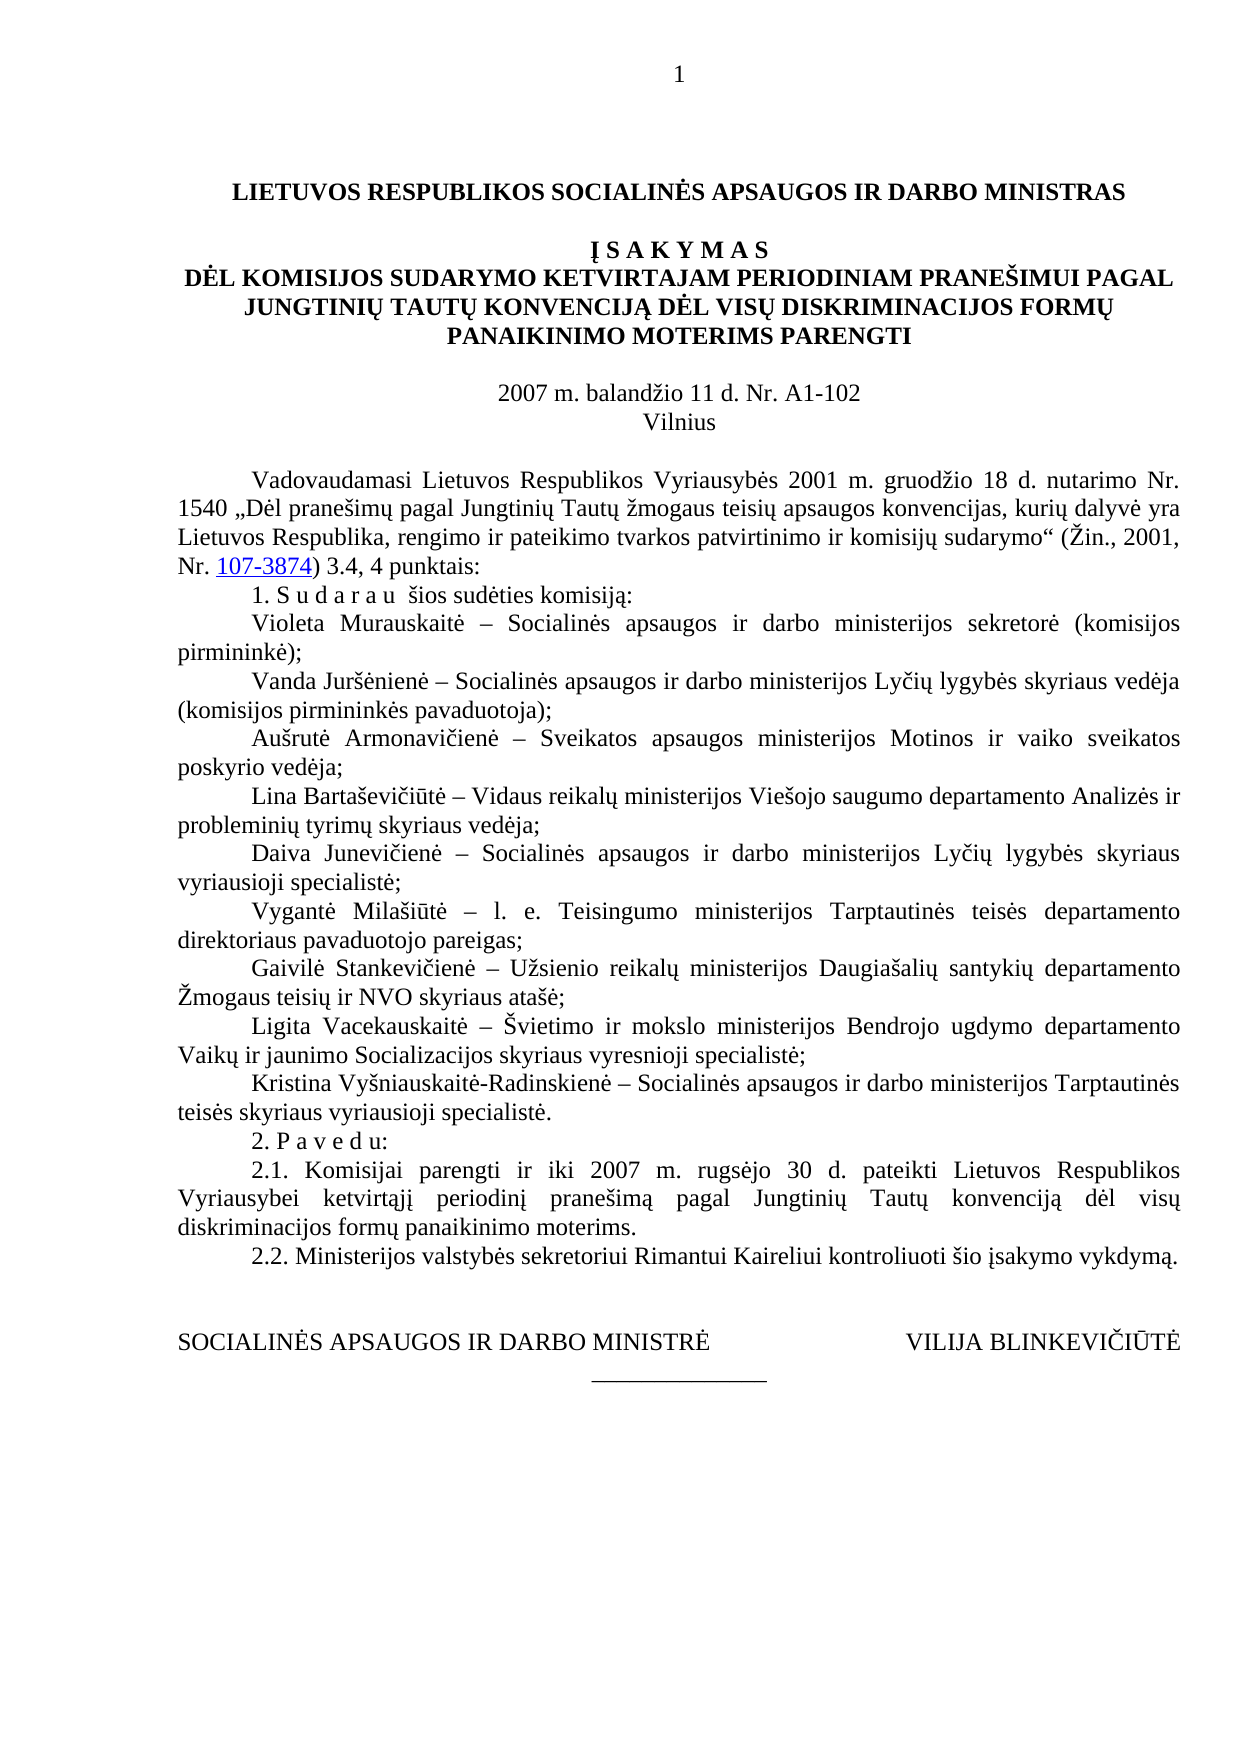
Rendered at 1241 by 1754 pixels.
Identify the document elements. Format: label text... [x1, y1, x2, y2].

text SOCIALINĖS APSAUGOS IR DARBO MINISTRĖ VILIJA BLINKEVIČIŪTĖ [177, 1327, 1181, 1356]
text Gaivilė Stankevičienė – Užsienio reikalų ministerijos Daugiašalių santykių departamento Žmogaus teisių ir NVO skyriaus atašė; [177, 953, 1181, 1011]
text 1. Sudarau šios sudėties komisiją: [177, 580, 1181, 608]
text 2.2. Ministerijos valstybės sekretoriui Rimantui Kaireliui kontroliuoti šio įsakymo vykdymą. [177, 1241, 1181, 1270]
text Kristina Vyšniauskaitė-Radinskienė – Socialinės apsaugos ir darbo ministerijos Tarptautinės teisės skyriaus vyriausioji specialistė. [177, 1068, 1181, 1126]
text 2. Pavedu: [177, 1126, 1181, 1155]
text Vanda Juršėnienė – Socialinės apsaugos ir darbo ministerijos Lyčių lygybės skyriaus vedėja (komisijos pirmininkės pavaduotoja); [177, 666, 1181, 723]
text Daiva Junevičienė – Socialinės apsaugos ir darbo ministerijos Lyčių lygybės skyriaus vyriausioji specialistė; [177, 838, 1181, 896]
text Ligita Vacekauskaitė – Švietimo ir mokslo ministerijos Bendrojo ugdymo departamento Vaikų ir jaunimo Socializacijos skyriaus vyresnioji specialistė; [177, 1011, 1181, 1068]
text LIETUVOS RESPUBLIKOS SOCIALINĖS APSAUGOS IR DARBO MINISTRAS [177, 177, 1181, 206]
text Aušrutė Armonavičienė – Sveikatos apsaugos ministerijos Motinos ir vaiko sveikatos poskyrio vedėja; [177, 723, 1181, 781]
text 2.1. Komisijai parengti ir iki 2007 m. rugsėjo 30 d. pateikti Lietuvos Respublikos Vyriausybei ketvirtąjį periodinį pranešimą pagal Jungtinių Tautų konvenciją dėl visų diskriminacijos formų panaikinimo moterims. [177, 1155, 1181, 1241]
text Violeta Murauskaitė – Socialinės apsaugos ir darbo ministerijos sekretorė (komisijos pirmininkė); [177, 608, 1181, 666]
text ______________ [177, 1356, 1181, 1385]
text Lina Bartaševičiūtė – Vidaus reikalų ministerijos Viešojo saugumo departamento Analizės ir probleminių tyrimų skyriaus vedėja; [177, 781, 1181, 838]
text 2007 m. balandžio 11 d. Nr. A1-102 [177, 378, 1181, 407]
text DĖL KOMISIJOS SUDARYMO KETVIRTAJAM PERIODINIAM PRANEŠIMUI PAGAL JUNGTINIŲ TAUTŲ KONVENCIJĄ DĖL VISŲ DISKRIMINACIJOS FORMŲ PANAIKINIMO MOTERIMS PARENGTI [177, 263, 1181, 350]
text Į S A K Y M A S [177, 235, 1181, 263]
text Vilnius [177, 407, 1181, 436]
text Vygantė Milašiūtė – l. e. Teisingumo ministerijos Tarptautinės teisės departamento direktoriaus pavaduotojo pareigas; [177, 896, 1181, 953]
text Vadovaudamasi Lietuvos Respublikos Vyriausybės 2001 m. gruodžio 18 d. nutarimo Nr. 1540 „Dėl pranešimų pagal Jungtinių Tautų žmogaus teisių apsaugos konvencijas, kurių dalyvė yra Lietuvos Respublika, rengimo ir pateikimo tvarkos patvirtinimo ir komisijų sudarymo“ (Žin., 2001, Nr. 107-3874) 3.4, 4 punktais: [177, 465, 1181, 580]
